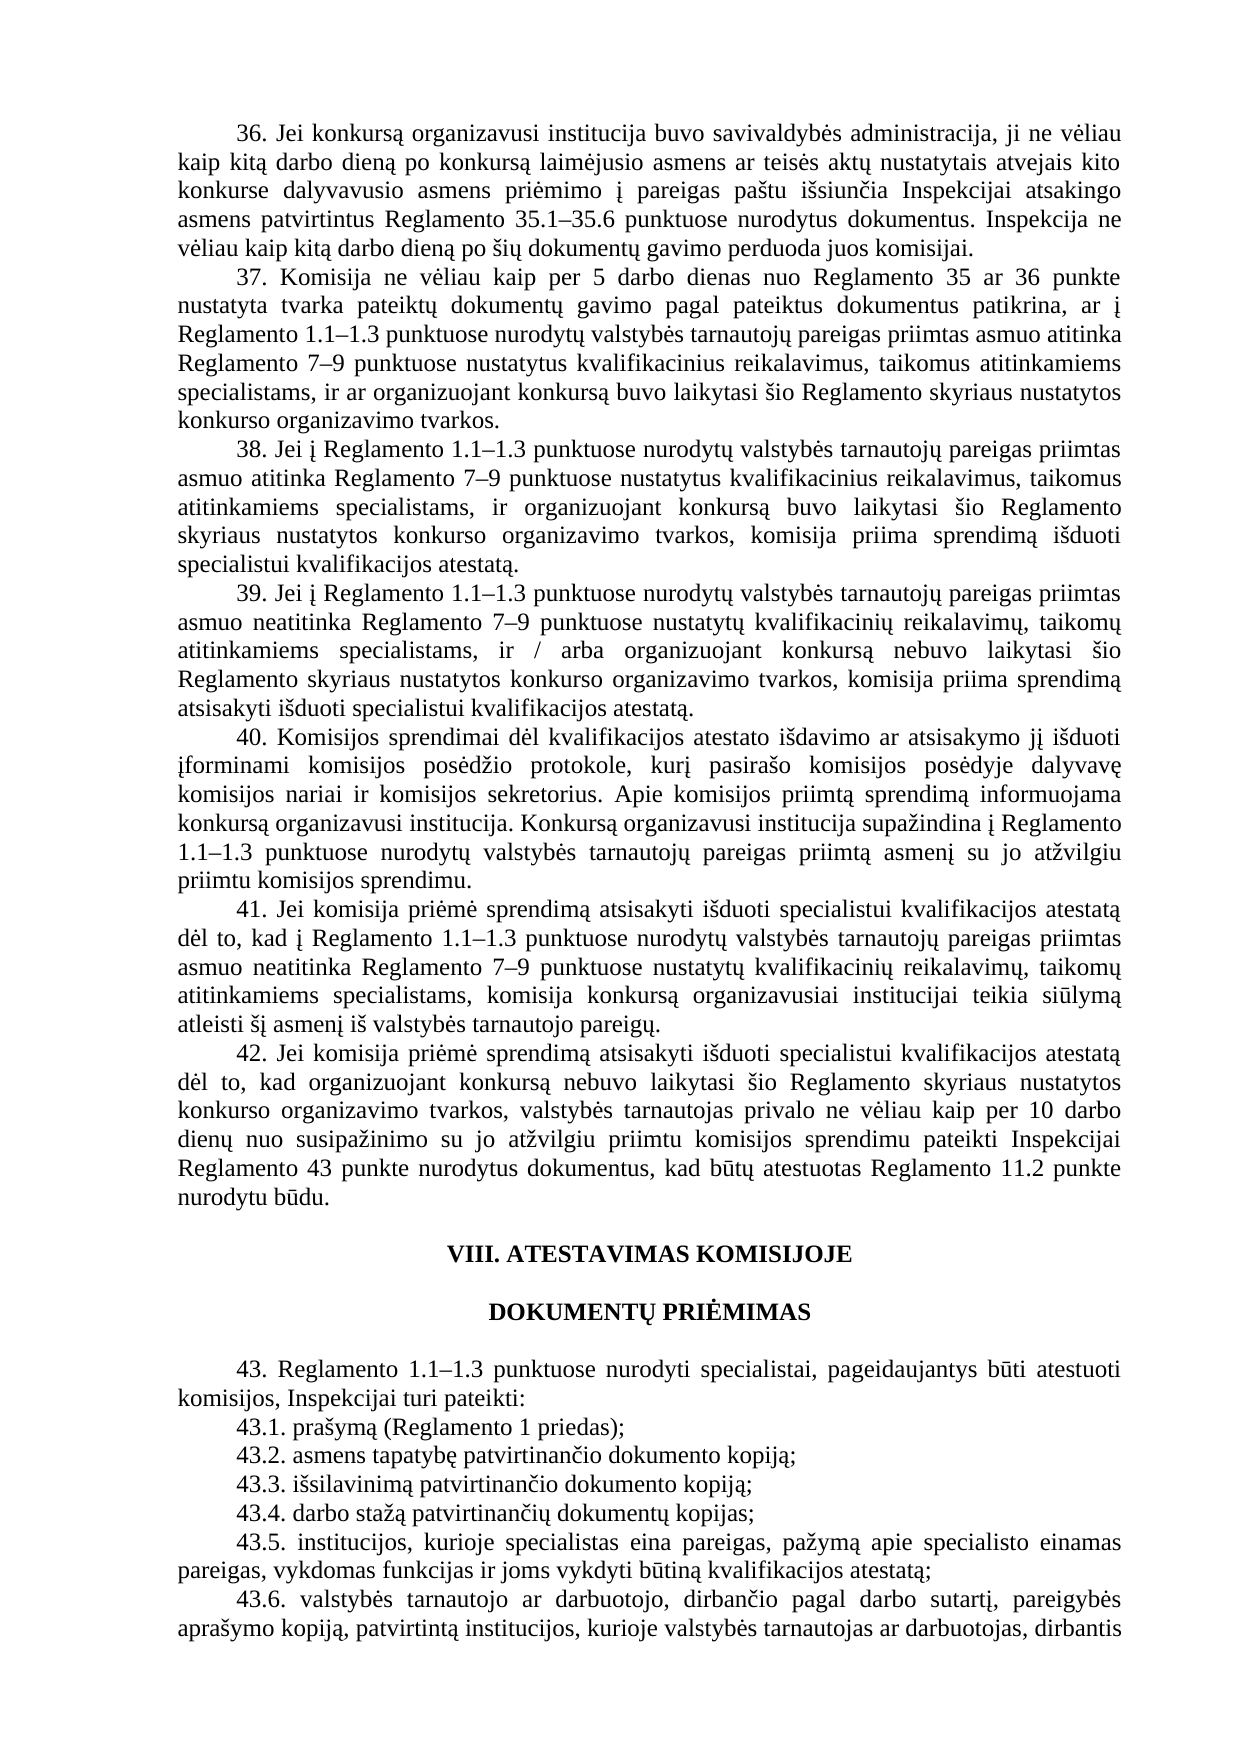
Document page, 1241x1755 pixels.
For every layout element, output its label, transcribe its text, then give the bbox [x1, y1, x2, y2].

text 43.4. darbo stažą patvirtinančių dokumentų kopijas; [177, 1498, 1122, 1527]
text 38. Jei į Reglamento 1.1–1.3 punktuose nurodytų valstybės tarnautojų pareigas priimtas asmuo atitinka Reglamento 7–9 punktuose nustatytus kvalifikacinius reikalavimus, taikomus atitinkamiems specialistams, ir organizuojant konkursą buvo laikytasi šio Reglamento skyriaus nustatytos konkurso organizavimo tvarkos, komisija priima sprendimą išduoti specialistui kvalifikacijos atestatą. [177, 434, 1122, 578]
text 42. Jei komisija priėmė sprendimą atsisakyti išduoti specialistui kvalifikacijos atestatą dėl to, kad organizuojant konkursą nebuvo laikytasi šio Reglamento skyriaus nustatytos konkurso organizavimo tvarkos, valstybės tarnautojas privalo ne vėliau kaip per 10 darbo dienų nuo susipažinimo su jo atžvilgiu priimtu komisijos sprendimu pateikti Inspekcijai Reglamento 43 punkte nurodytus dokumentus, kad būtų atestuotas Reglamento 11.2 punkte nurodytu būdu. [177, 1038, 1122, 1211]
text 39. Jei į Reglamento 1.1–1.3 punktuose nurodytų valstybės tarnautojų pareigas priimtas asmuo neatitinka Reglamento 7–9 punktuose nustatytų kvalifikacinių reikalavimų, taikomų atitinkamiems specialistams, ir / arba organizuojant konkursą nebuvo laikytasi šio Reglamento skyriaus nustatytos konkurso organizavimo tvarkos, komisija priima sprendimą atsisakyti išduoti specialistui kvalifikacijos atestatą. [177, 578, 1122, 722]
text 43. Reglamento 1.1–1.3 punktuose nurodyti specialistai, pageidaujantys būti atestuoti komisijos, Inspekcijai turi pateikti: [177, 1354, 1122, 1412]
text 41. Jei komisija priėmė sprendimą atsisakyti išduoti specialistui kvalifikacijos atestatą dėl to, kad į Reglamento 1.1–1.3 punktuose nurodytų valstybės tarnautojų pareigas priimtas asmuo neatitinka Reglamento 7–9 punktuose nustatytų kvalifikacinių reikalavimų, taikomų atitinkamiems specialistams, komisija konkursą organizavusiai institucijai teikia siūlymą atleisti šį asmenį iš valstybės tarnautojo pareigų. [177, 894, 1122, 1038]
text 43.2. asmens tapatybę patvirtinančio dokumento kopiją; [177, 1441, 1122, 1469]
text DOKUMENTŲ PRIĖMIMAS [177, 1297, 1122, 1326]
text VIII. ATESTAVIMAS KOMISIJOJE [177, 1239, 1122, 1268]
text 40. Komisijos sprendimai dėl kvalifikacijos atestato išdavimo ar atsisakymo jį išduoti įforminami komisijos posėdžio protokole, kurį pasirašo komisijos posėdyje dalyvavę komisijos nariai ir komisijos sekretorius. Apie komisijos priimtą sprendimą informuojama konkursą organizavusi institucija. Konkursą organizavusi institucija supažindina į Reglamento 1.1–1.3 punktuose nurodytų valstybės tarnautojų pareigas priimtą asmenį su jo atžvilgiu priimtu komisijos sprendimu. [177, 722, 1122, 894]
text 37. Komisija ne vėliau kaip per 5 darbo dienas nuo Reglamento 35 ar 36 punkte nustatyta tvarka pateiktų dokumentų gavimo pagal pateiktus dokumentus patikrina, ar į Reglamento 1.1–1.3 punktuose nurodytų valstybės tarnautojų pareigas priimtas asmuo atitinka Reglamento 7–9 punktuose nustatytus kvalifikacinius reikalavimus, taikomus atitinkamiems specialistams, ir ar organizuojant konkursą buvo laikytasi šio Reglamento skyriaus nustatytos konkurso organizavimo tvarkos. [177, 262, 1122, 434]
text 36. Jei konkursą organizavusi institucija buvo savivaldybės administracija, ji ne vėliau kaip kitą darbo dieną po konkursą laimėjusio asmens ar teisės aktų nustatytais atvejais kito konkurse dalyvavusio asmens priėmimo į pareigas paštu išsiunčia Inspekcijai atsakingo asmens patvirtintus Reglamento 35.1–35.6 punktuose nurodytus dokumentus. Inspekcija ne vėliau kaip kitą darbo dieną po šių dokumentų gavimo perduoda juos komisijai. [177, 118, 1122, 262]
text 43.1. prašymą (Reglamento 1 priedas); [177, 1412, 1122, 1441]
text 43.5. institucijos, kurioje specialistas eina pareigas, pažymą apie specialisto einamas pareigas, vykdomas funkcijas ir joms vykdyti būtiną kvalifikacijos atestatą; [177, 1527, 1122, 1584]
text 43.3. išsilavinimą patvirtinančio dokumento kopiją; [177, 1469, 1122, 1498]
text 43.6. valstybės tarnautojo ar darbuotojo, dirbančio pagal darbo sutartį, pareigybės aprašymo kopiją, patvirtintą institucijos, kurioje valstybės tarnautojas ar darbuotojas, dirbantis [177, 1584, 1122, 1642]
